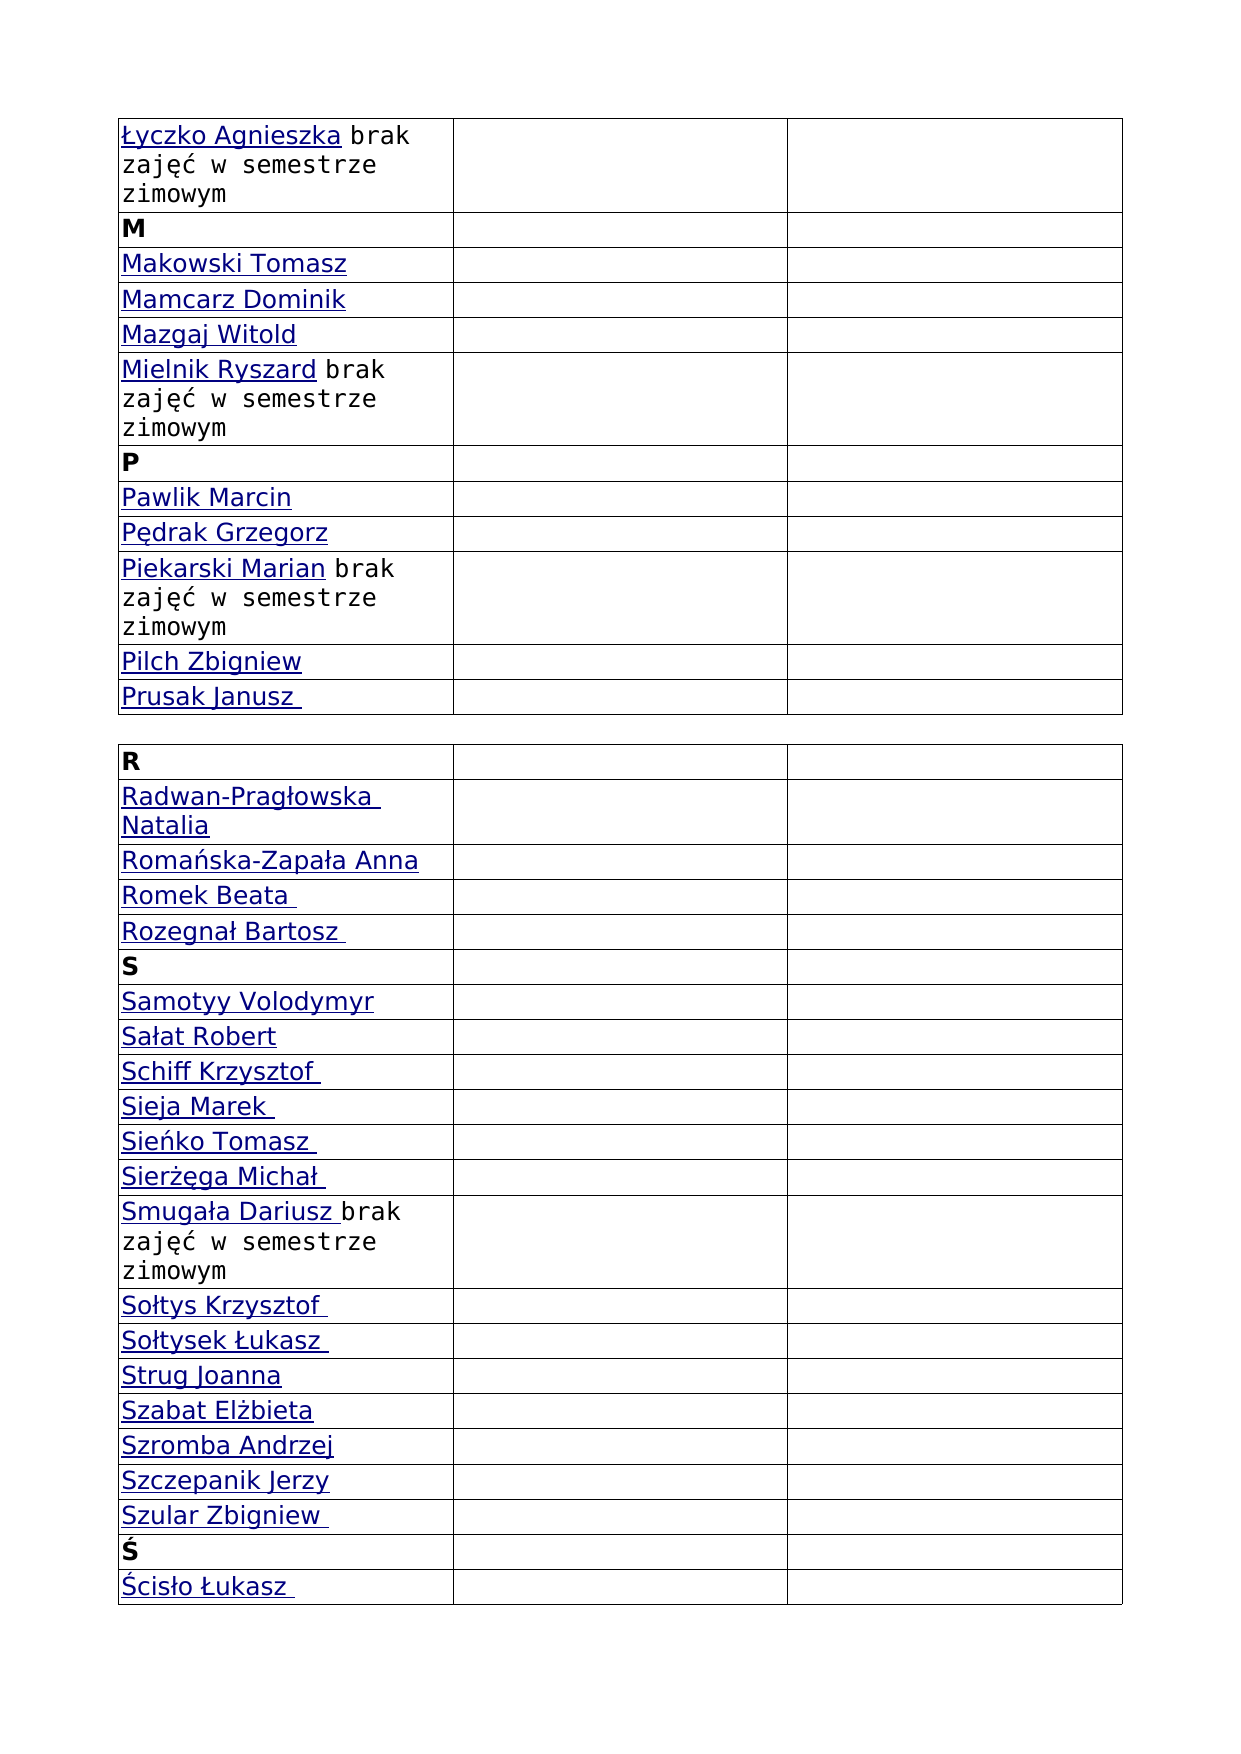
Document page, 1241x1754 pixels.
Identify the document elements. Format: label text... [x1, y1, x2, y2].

table_cell [788, 1090, 1122, 1124]
table_cell [454, 353, 787, 445]
table_cell [454, 283, 787, 317]
table_cell [454, 1500, 787, 1534]
table_cell [454, 1359, 787, 1393]
table_cell [788, 482, 1122, 516]
table_cell S [119, 950, 453, 984]
table_cell [788, 1324, 1122, 1358]
table_cell [788, 1055, 1122, 1089]
table_cell [788, 1020, 1122, 1054]
table_cell Schiff Krzysztof [119, 1055, 453, 1089]
table_cell [454, 880, 787, 914]
table_cell Sołtys Krzysztof [119, 1289, 453, 1323]
table_cell [788, 283, 1122, 317]
table_cell Samotyy Volodymyr [119, 985, 453, 1019]
table_cell [454, 1020, 787, 1054]
table_cell Szabat Elżbieta [119, 1394, 453, 1428]
table_cell [788, 1359, 1122, 1393]
table_cell Ścisło Łukasz [119, 1570, 453, 1604]
table_cell Łyczko Agnieszka brak zajęć w semestrze zimowym [119, 119, 453, 212]
table_cell [788, 645, 1122, 679]
table_cell Sieńko Tomasz [119, 1125, 453, 1159]
table_cell Sołtysek Łukasz [119, 1324, 453, 1358]
table_cell [454, 213, 787, 247]
table_cell Pilch Zbigniew [119, 645, 453, 679]
table_cell [788, 950, 1122, 984]
table_cell [454, 985, 787, 1019]
table_cell Piekarski Marian brak zajęć w semestrze zimowym [119, 552, 453, 644]
table_cell [454, 248, 787, 282]
table_cell [454, 845, 787, 878]
table_cell Romańska-Zapała Anna [119, 845, 453, 878]
table_cell [454, 482, 787, 516]
table_cell [788, 680, 1122, 714]
table_cell [454, 915, 787, 949]
table_header [454, 745, 787, 779]
table_cell [454, 1196, 787, 1288]
table_cell [788, 1570, 1122, 1604]
table_cell [788, 119, 1122, 212]
table_cell [454, 446, 787, 481]
table_cell [788, 1289, 1122, 1323]
table_cell Szczepanik Jerzy [119, 1465, 453, 1498]
table_cell Radwan-Pragłowska Natalia [119, 780, 453, 843]
table_cell [454, 318, 787, 352]
table_cell Szular Zbigniew [119, 1500, 453, 1534]
table_cell Romek Beata [119, 880, 453, 914]
table_cell M [119, 213, 453, 247]
table_cell [788, 1465, 1122, 1498]
table_cell [788, 1125, 1122, 1159]
table_cell [454, 1090, 787, 1124]
table_cell [454, 1160, 787, 1194]
table_header R [119, 745, 453, 779]
table_cell [788, 517, 1122, 551]
table_cell [788, 552, 1122, 644]
table_cell Sieja Marek [119, 1090, 453, 1124]
table_cell Prusak Janusz [119, 680, 453, 714]
table_cell [454, 1394, 787, 1428]
table_cell [454, 1570, 787, 1604]
table_cell [454, 517, 787, 551]
table_cell [454, 645, 787, 679]
table_cell Pawlik Marcin [119, 482, 453, 516]
table_cell [454, 1289, 787, 1323]
table_cell [788, 1429, 1122, 1463]
table_cell [788, 1160, 1122, 1194]
table_cell Mamcarz Dominik [119, 283, 453, 317]
table_cell [788, 1196, 1122, 1288]
table_cell Sierżęga Michał [119, 1160, 453, 1194]
table_cell Strug Joanna [119, 1359, 453, 1393]
table_cell [788, 248, 1122, 282]
table_cell [454, 780, 787, 843]
table_cell [788, 213, 1122, 247]
table_cell Pędrak Grzegorz [119, 517, 453, 551]
table_cell [788, 880, 1122, 914]
table_cell [788, 1394, 1122, 1428]
table_cell Rozegnał Bartosz [119, 915, 453, 949]
table_cell Makowski Tomasz [119, 248, 453, 282]
table_cell Smugała Dariusz brak zajęć w semestrze zimowym [119, 1196, 453, 1288]
table_cell [454, 680, 787, 714]
table_cell Sałat Robert [119, 1020, 453, 1054]
table_cell [788, 1500, 1122, 1534]
table_cell Mielnik Ryszard brak zajęć w semestrze zimowym [119, 353, 453, 445]
table_cell [454, 552, 787, 644]
table_cell Ś [119, 1535, 453, 1569]
table_cell [454, 1125, 787, 1159]
table_cell [454, 1429, 787, 1463]
table_cell [788, 915, 1122, 949]
table_cell Mazgaj Witold [119, 318, 453, 352]
table_cell [788, 446, 1122, 481]
table_cell [454, 1324, 787, 1358]
table_cell [454, 1535, 787, 1569]
table_header [788, 745, 1122, 779]
table_cell [454, 1465, 787, 1498]
table_cell [788, 1535, 1122, 1569]
table_cell Szromba Andrzej [119, 1429, 453, 1463]
table_cell [788, 353, 1122, 445]
table_cell P [119, 446, 453, 481]
table_cell [454, 119, 787, 212]
table_cell [788, 845, 1122, 878]
table_cell [788, 318, 1122, 352]
table_cell [454, 1055, 787, 1089]
table_cell [788, 780, 1122, 843]
table_cell [788, 985, 1122, 1019]
table_cell [454, 950, 787, 984]
